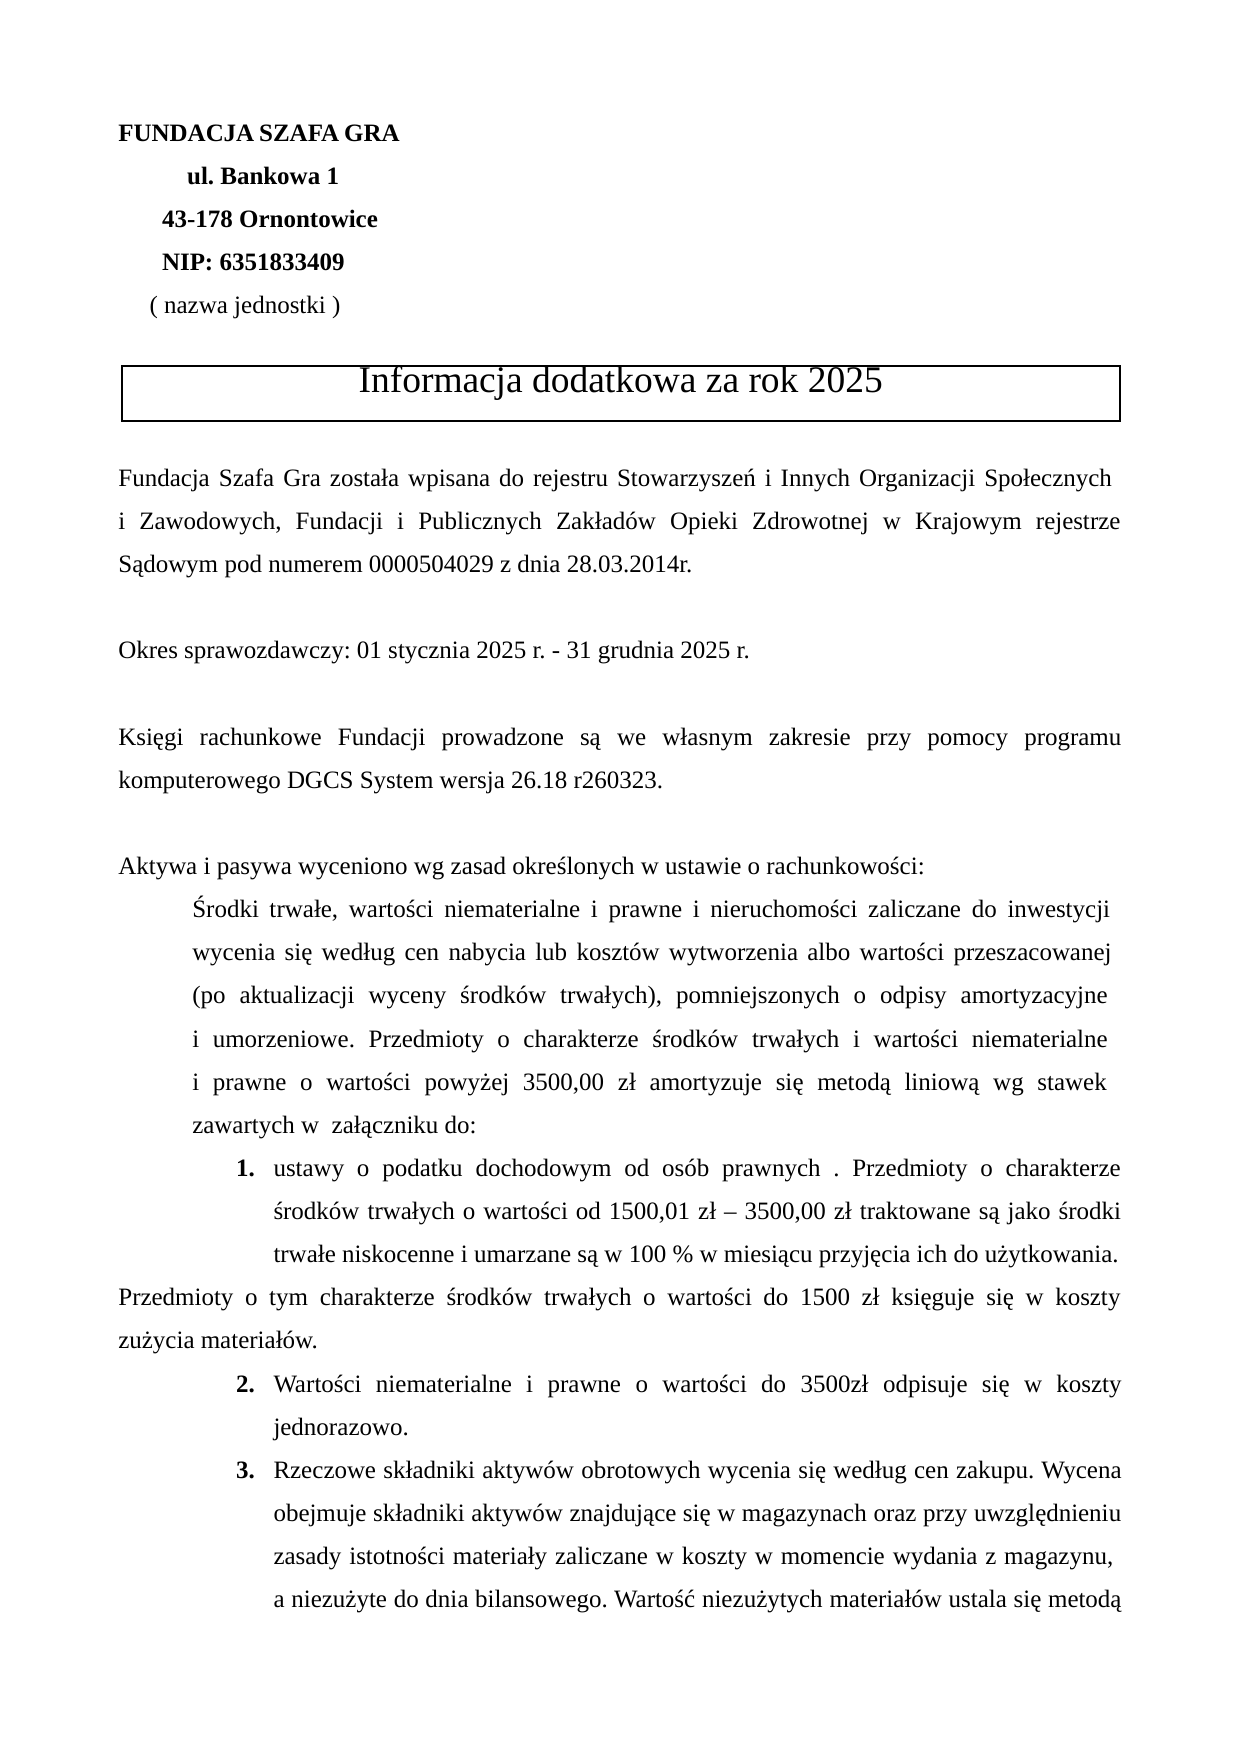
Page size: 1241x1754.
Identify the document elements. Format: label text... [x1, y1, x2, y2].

text ul. Bankowa 1 [118, 161, 1122, 190]
text NIP: 6351833409 [118, 247, 1122, 276]
list ustawy o podatku dochodowym od osób prawnych . Przedmioty o charakterze środków trwałych o wartości od 1500,01 zł – 3500,00 zł traktowane są jako środki trwałe niskocenne i umarzane są w 100 % w miesiącu przyjęcia ich do użytkowania. [236, 1153, 1122, 1268]
text ( nazwa jednostki ) [118, 291, 1122, 319]
text FUNDACJA SZAFA GRA [118, 118, 1122, 147]
text Aktywa i pasywa wyceniono wg zasad określonych w ustawie o rachunkowości: [118, 851, 1122, 880]
text 43-178 Ornontowice [118, 204, 1122, 233]
text Okres sprawozdawczy: 01 stycznia 2025 r. - 31 grudnia 2025 r. [118, 636, 1122, 664]
text Przedmioty o tym charakterze środków trwałych o wartości do 1500 zł księguje się w koszty zużycia materiałów. [118, 1282, 1122, 1354]
text Księgi rachunkowe Fundacji prowadzone są we własnym zakresie przy pomocy programu komputerowego DGCS System wersja 26.18 r260323. [118, 722, 1122, 794]
list Rzeczowe składniki aktywów obrotowych wycenia się według cen zakupu. Wycena obejmuje składniki aktywów znajdujące się w magazynach oraz przy uwzględnieniu zasady istotności materiały zaliczane w koszty w momencie wydania z magazynu, a niezużyte do dnia bilansowego. Wartość niezużytych materiałów ustala się metodą [236, 1455, 1122, 1613]
list Wartości niematerialne i prawne o wartości do 3500zł odpisuje się w koszty jednorazowo. [236, 1369, 1122, 1441]
text Fundacja Szafa Gra została wpisana do rejestru Stowarzyszeń i Innych Organizacji Społecznych i Zawodowych, Fundacji i Publicznych Zakładów Opieki Zdrowotnej w Krajowym rejestrze Sądowym pod numerem 0000504029 z dnia 28.03.2014r. [118, 463, 1122, 578]
text Środki trwałe, wartości niematerialne i prawne i nieruchomości zaliczane do inwestycji wycenia się według cen nabycia lub kosztów wytworzenia albo wartości przeszacowanej (po aktualizacji wyceny środków trwałych), pomniejszonych o odpisy amortyzacyjne i umorzeniowe. Przedmioty o charakterze środków trwałych i wartości niematerialne i prawne o wartości powyżej 3500,00 zł amortyzuje się metodą liniową wg stawek zawartych w załączniku do: [118, 894, 1122, 1139]
